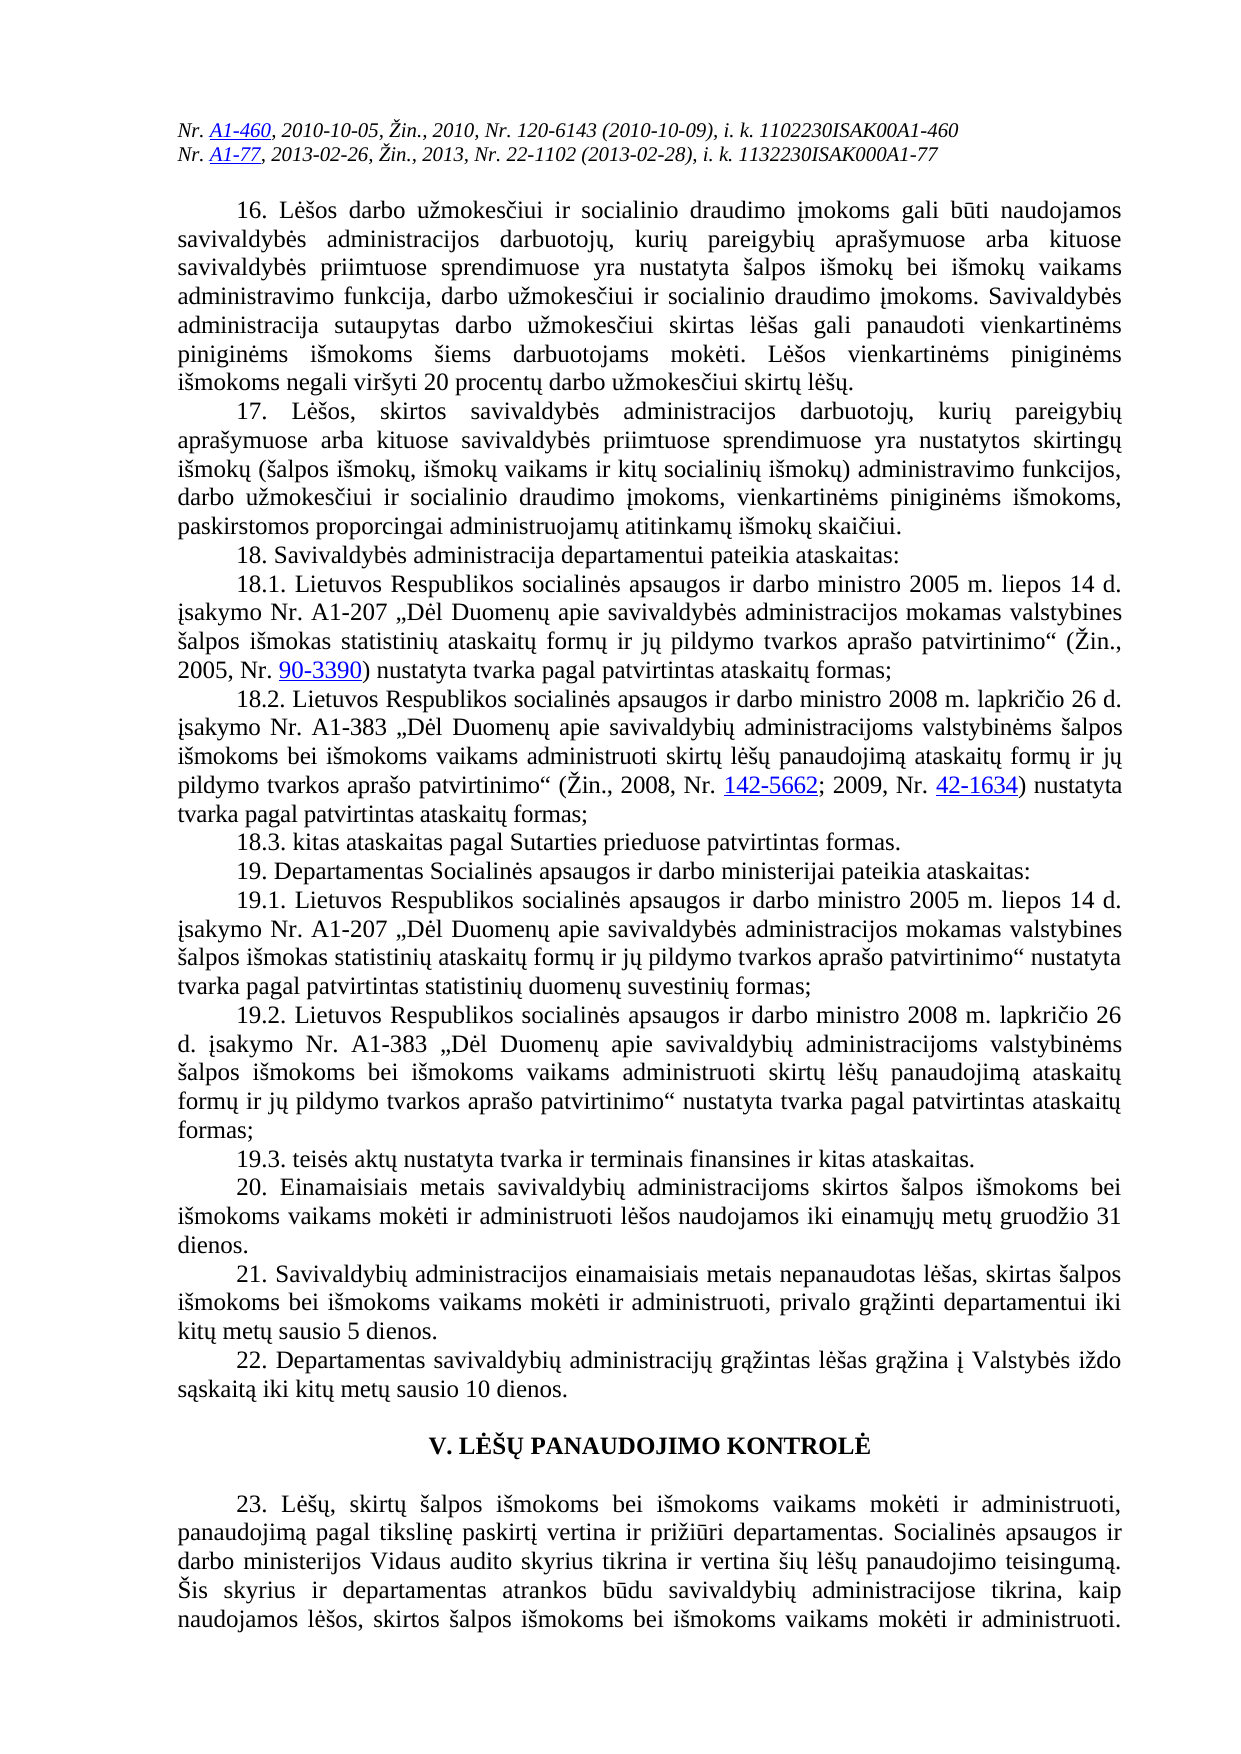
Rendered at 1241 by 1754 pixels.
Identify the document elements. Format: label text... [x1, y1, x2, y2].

text 18. Savivaldybės administracija departamentui pateikia ataskaitas: [177, 540, 1122, 569]
text 21. Savivaldybių administracijos einamaisiais metais nepanaudotas lėšas, skirtas šalpos išmokoms bei išmokoms vaikams mokėti ir administruoti, privalo grąžinti departamentui iki kitų metų sausio 5 dienos. [177, 1259, 1122, 1345]
text V. LĖŠŲ PANAUDOJIMO KONTROLĖ [177, 1431, 1122, 1460]
text Nr. A1-77, 2013-02-26, Žin., 2013, Nr. 22-1102 (2013-02-28), i. k. 1132230ISAK000A1-77 [177, 142, 1122, 166]
text 18.3. kitas ataskaitas pagal Sutarties prieduose patvirtintas formas. [177, 827, 1122, 856]
text 19. Departamentas Socialinės apsaugos ir darbo ministerijai pateikia ataskaitas: [177, 856, 1122, 885]
text 18.2. Lietuvos Respublikos socialinės apsaugos ir darbo ministro 2008 m. lapkričio 26 d. įsakymo Nr. A1-383 „Dėl duomenų apie savivaldybių administracijoms valstybinėms šalpos išmokoms bei išmokoms vaikams administruoti skirtų lėšų panaudojimą ataskaitų formų ir jų pildymo tvarkos aprašo patvirtinimo“ (Žin., 2008, Nr. 142-5662; 2009, Nr. 42-1634) nustatyta tvarka pagal patvirtintas ataskaitų formas; [177, 684, 1122, 827]
text 19.2. Lietuvos Respublikos socialinės apsaugos ir darbo ministro 2008 m. lapkričio 26 d. įsakymo Nr. A1-383 „Dėl duomenų apie savivaldybių administracijoms valstybinėms šalpos išmokoms bei išmokoms vaikams administruoti skirtų lėšų panaudojimą ataskaitų formų ir jų pildymo tvarkos aprašo patvirtinimo“ nustatyta tvarka pagal patvirtintas ataskaitų formas; [177, 1000, 1122, 1144]
text 22. Departamentas savivaldybių administracijų grąžintas lėšas grąžina į Valstybės iždo sąskaitą iki kitų metų sausio 10 dienos. [177, 1345, 1122, 1402]
text 19.3. teisės aktų nustatyta tvarka ir terminais finansines ir kitas ataskaitas. [177, 1144, 1122, 1172]
text 19.1. Lietuvos Respublikos socialinės apsaugos ir darbo ministro 2005 m. liepos 14 d. įsakymo Nr. A1-207 „Dėl duomenų apie savivaldybės administracijos mokamas valstybines šalpos išmokas statistinių ataskaitų formų ir jų pildymo tvarkos aprašo patvirtinimo“ nustatyta tvarka pagal patvirtintas statistinių duomenų suvestinių formas; [177, 885, 1122, 1000]
text 17. Lėšos, skirtos savivaldybės administracijos darbuotojų, kurių pareigybių aprašymuose arba kituose savivaldybės priimtuose sprendimuose yra nustatytos skirtingų išmokų (šalpos išmokų, išmokų vaikams ir kitų socialinių išmokų) administravimo funkcijos, darbo užmokesčiui ir socialinio draudimo įmokoms, vienkartinėms piniginėms išmokoms, paskirstomos proporcingai administruojamų atitinkamų išmokų skaičiui. [177, 396, 1122, 540]
text 23. Lėšų, skirtų šalpos išmokoms bei išmokoms vaikams mokėti ir administruoti, panaudojimą pagal tikslinę paskirtį vertina ir prižiūri departamentas. Socialinės apsaugos ir darbo ministerijos Vidaus audito skyrius tikrina ir vertina šių lėšų panaudojimo teisingumą. Šis skyrius ir departamentas atrankos būdu savivaldybių administracijose tikrina, kaip naudojamos lėšos, skirtos šalpos išmokoms bei išmokoms vaikams mokėti ir administruoti. [177, 1489, 1122, 1632]
text 18.1. Lietuvos Respublikos socialinės apsaugos ir darbo ministro 2005 m. liepos 14 d. įsakymo Nr. A1-207 „Dėl duomenų apie savivaldybės administracijos mokamas valstybines šalpos išmokas statistinių ataskaitų formų ir jų pildymo tvarkos aprašo patvirtinimo“ (Žin., 2005, Nr. 90-3390) nustatyta tvarka pagal patvirtintas ataskaitų formas; [177, 569, 1122, 684]
text 16. Lėšos darbo užmokesčiui ir socialinio draudimo įmokoms gali būti naudojamos savivaldybės administracijos darbuotojų, kurių pareigybių aprašymuose arba kituose savivaldybės priimtuose sprendimuose yra nustatyta šalpos išmokų bei išmokų vaikams administravimo funkcija, darbo užmokesčiui ir socialinio draudimo įmokoms. Savivaldybės administracija sutaupytas darbo užmokesčiui skirtas lėšas gali panaudoti vienkartinėms piniginėms išmokoms šiems darbuotojams mokėti. Lėšos vienkartinėms piniginėms išmokoms negali viršyti 20 procentų darbo užmokesčiui skirtų lėšų. [177, 195, 1122, 396]
text Nr. A1-460, 2010-10-05, Žin., 2010, Nr. 120-6143 (2010-10-09), i. k. 1102230ISAK00A1-460 [177, 118, 1122, 142]
text 20. Einamaisiais metais savivaldybių administracijoms skirtos šalpos išmokoms bei išmokoms vaikams mokėti ir administruoti lėšos naudojamos iki einamųjų metų gruodžio 31 dienos. [177, 1172, 1122, 1259]
